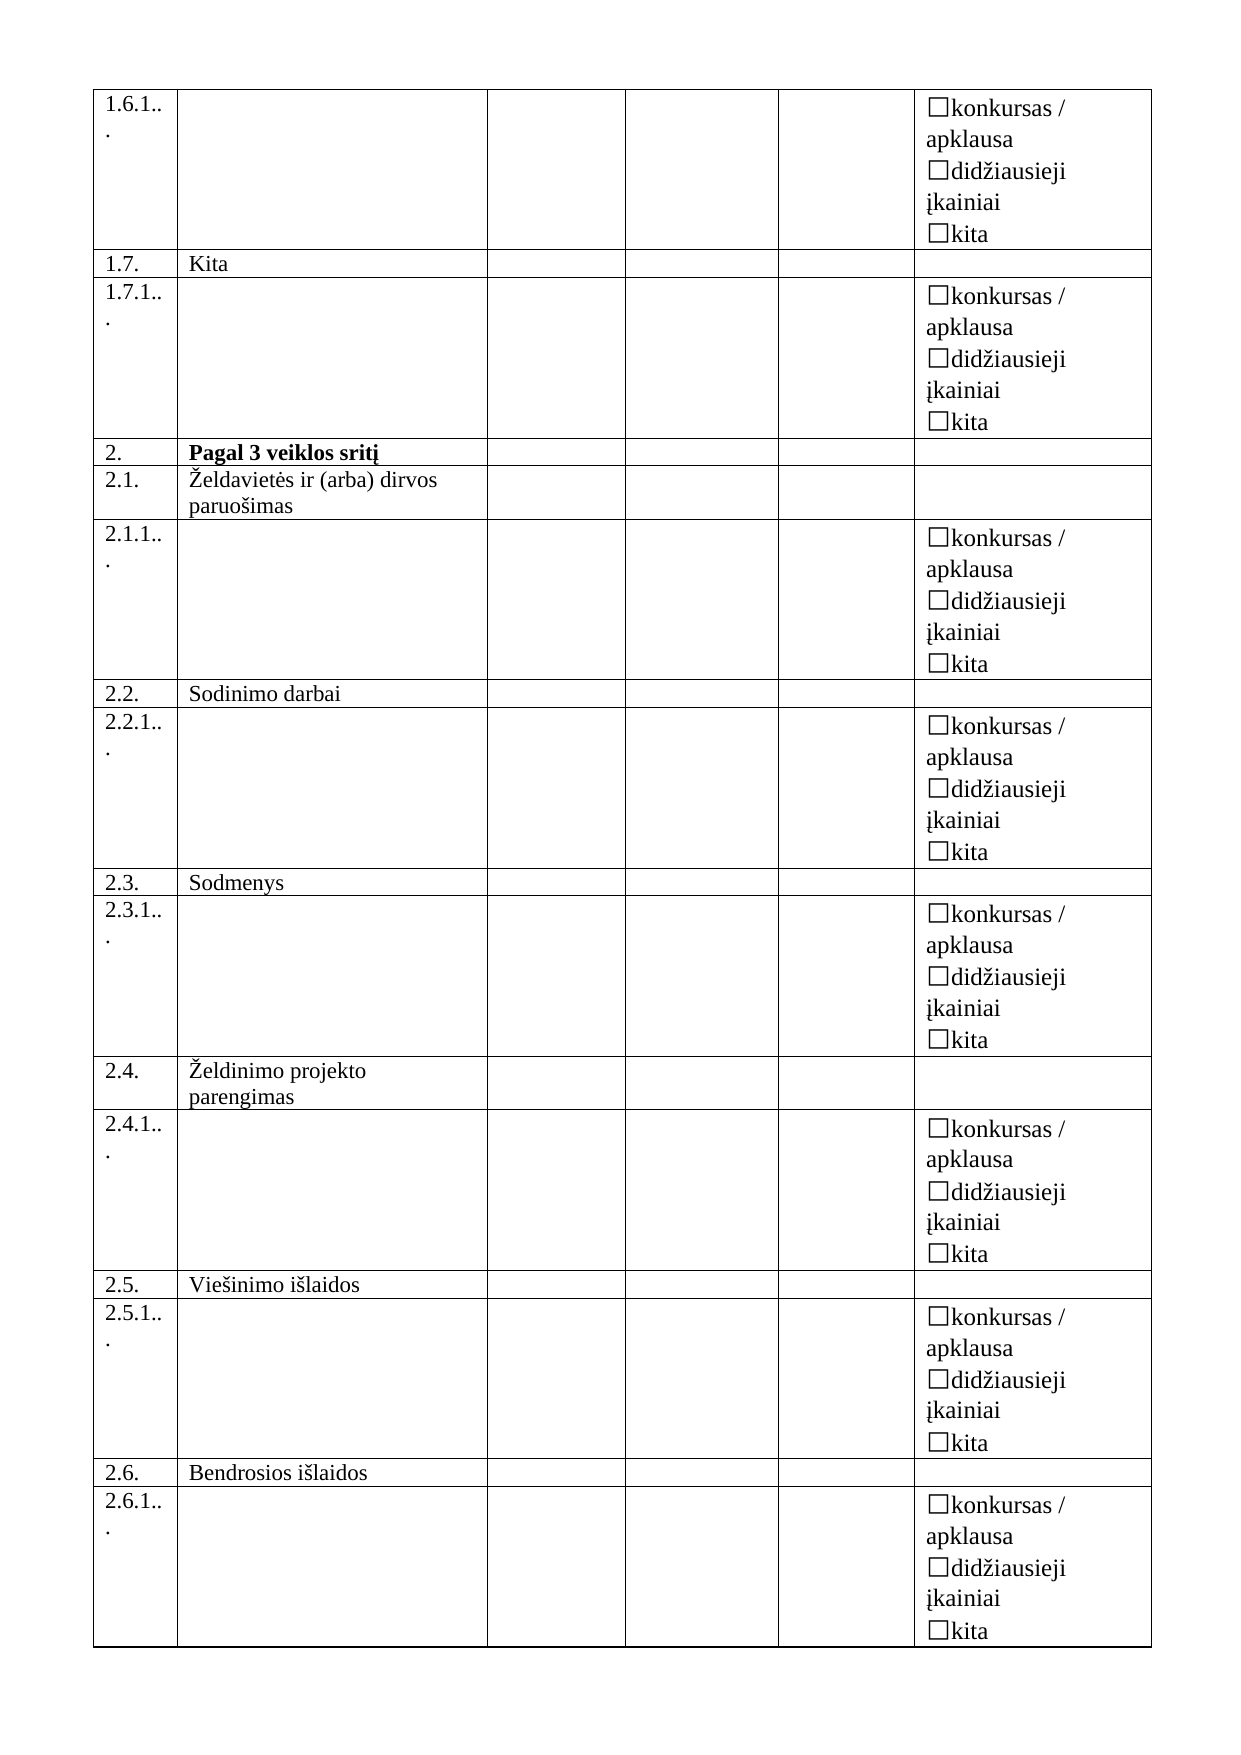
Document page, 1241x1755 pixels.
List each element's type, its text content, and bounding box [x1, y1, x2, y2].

table_cell Viešinimo išlaidos [178, 1271, 487, 1297]
table_cell [779, 1110, 914, 1270]
table_cell ⬜konkursas / apklausa ⬜didžiausieji įkainiai ⬜kita [915, 520, 1151, 679]
table_cell [915, 1271, 1151, 1297]
table_cell ⬜konkursas / apklausa ⬜didžiausieji įkainiai ⬜kita [915, 90, 1151, 249]
table_cell [626, 466, 778, 519]
table_cell [915, 466, 1151, 519]
table_cell [178, 520, 487, 679]
table_cell [178, 708, 487, 867]
table_cell [779, 869, 914, 895]
table_cell [488, 1110, 625, 1270]
table_cell 2.6. [94, 1459, 177, 1486]
table_cell [779, 1271, 914, 1297]
table_cell 2.3. [94, 869, 177, 895]
table_cell 2. [94, 439, 177, 465]
table_cell 2.5.1... [94, 1299, 177, 1458]
table_cell [779, 250, 914, 277]
table_cell [488, 1459, 625, 1486]
table_cell 1.7. [94, 250, 177, 277]
table_cell [626, 896, 778, 1056]
table_cell [915, 250, 1151, 277]
table_cell [915, 1459, 1151, 1486]
table_cell [488, 1487, 625, 1646]
table_cell Sodinimo darbai [178, 680, 487, 707]
table_cell [626, 1110, 778, 1270]
table_cell [779, 439, 914, 465]
table_cell [488, 466, 625, 519]
table_cell [488, 1057, 625, 1109]
table_cell [779, 708, 914, 867]
table_cell [779, 520, 914, 679]
table_cell 2.2.1... [94, 708, 177, 867]
table_cell [626, 1057, 778, 1109]
table_cell [779, 1487, 914, 1646]
table_cell Želdinimo projekto parengimas [178, 1057, 487, 1109]
table_cell [626, 1459, 778, 1486]
table_cell 2.2. [94, 680, 177, 707]
table_cell [626, 680, 778, 707]
table_cell [488, 680, 625, 707]
table_cell ⬜konkursas / apklausa ⬜didžiausieji įkainiai ⬜kita [915, 278, 1151, 437]
table_cell [779, 1459, 914, 1486]
table_cell Pagal 3 veiklos sritį [178, 439, 487, 465]
table_cell 1.6.1... [94, 90, 177, 249]
table_cell [178, 1299, 487, 1458]
table_cell [779, 90, 914, 249]
table_cell [626, 1299, 778, 1458]
table_cell [488, 520, 625, 679]
table_cell [488, 1299, 625, 1458]
table_cell [626, 1271, 778, 1297]
table_cell Sodmenys [178, 869, 487, 895]
table_cell ⬜konkursas / apklausa ⬜didžiausieji įkainiai ⬜kita [915, 896, 1151, 1056]
table_cell 2.1. [94, 466, 177, 519]
table_cell [488, 439, 625, 465]
table_cell 2.1.1... [94, 520, 177, 679]
table_cell [178, 278, 487, 437]
table_cell [178, 896, 487, 1056]
table_cell [178, 90, 487, 249]
table_cell [779, 278, 914, 437]
table_cell [915, 439, 1151, 465]
table_cell [178, 1110, 487, 1270]
table_cell [779, 1057, 914, 1109]
table_cell 2.6.1... [94, 1487, 177, 1646]
table_cell [488, 250, 625, 277]
table_cell ⬜konkursas / apklausa ⬜didžiausieji įkainiai ⬜kita [915, 1299, 1151, 1458]
table_cell [488, 1271, 625, 1297]
table_cell [626, 869, 778, 895]
table_cell 2.5. [94, 1271, 177, 1297]
table_cell [915, 680, 1151, 707]
table_cell ⬜konkursas / apklausa ⬜didžiausieji įkainiai ⬜kita [915, 708, 1151, 867]
table_cell 2.4. [94, 1057, 177, 1109]
table_cell [626, 708, 778, 867]
table_cell [779, 1299, 914, 1458]
table_cell ⬜konkursas / apklausa ⬜didžiausieji įkainiai ⬜kita [915, 1487, 1151, 1646]
table_cell Kita [178, 250, 487, 277]
table_cell [626, 90, 778, 249]
table_cell 2.3.1... [94, 896, 177, 1056]
table_cell [626, 439, 778, 465]
table_cell [626, 278, 778, 437]
table_cell [178, 1487, 487, 1646]
table_cell [488, 278, 625, 437]
table_cell Želdavietės ir (arba) dirvos paruošimas [178, 466, 487, 519]
table_cell [779, 896, 914, 1056]
table_cell [915, 869, 1151, 895]
table_cell [488, 708, 625, 867]
table_cell [626, 250, 778, 277]
table_cell [779, 680, 914, 707]
table_cell [915, 1057, 1151, 1109]
table_cell [779, 466, 914, 519]
table_cell Bendrosios išlaidos [178, 1459, 487, 1486]
table_cell [488, 869, 625, 895]
table_cell 2.4.1... [94, 1110, 177, 1270]
table_cell [626, 1487, 778, 1646]
table_cell [488, 896, 625, 1056]
table_cell 1.7.1... [94, 278, 177, 437]
table_cell [488, 90, 625, 249]
table_cell [626, 520, 778, 679]
table_cell ⬜konkursas / apklausa ⬜didžiausieji įkainiai ⬜kita [915, 1110, 1151, 1270]
